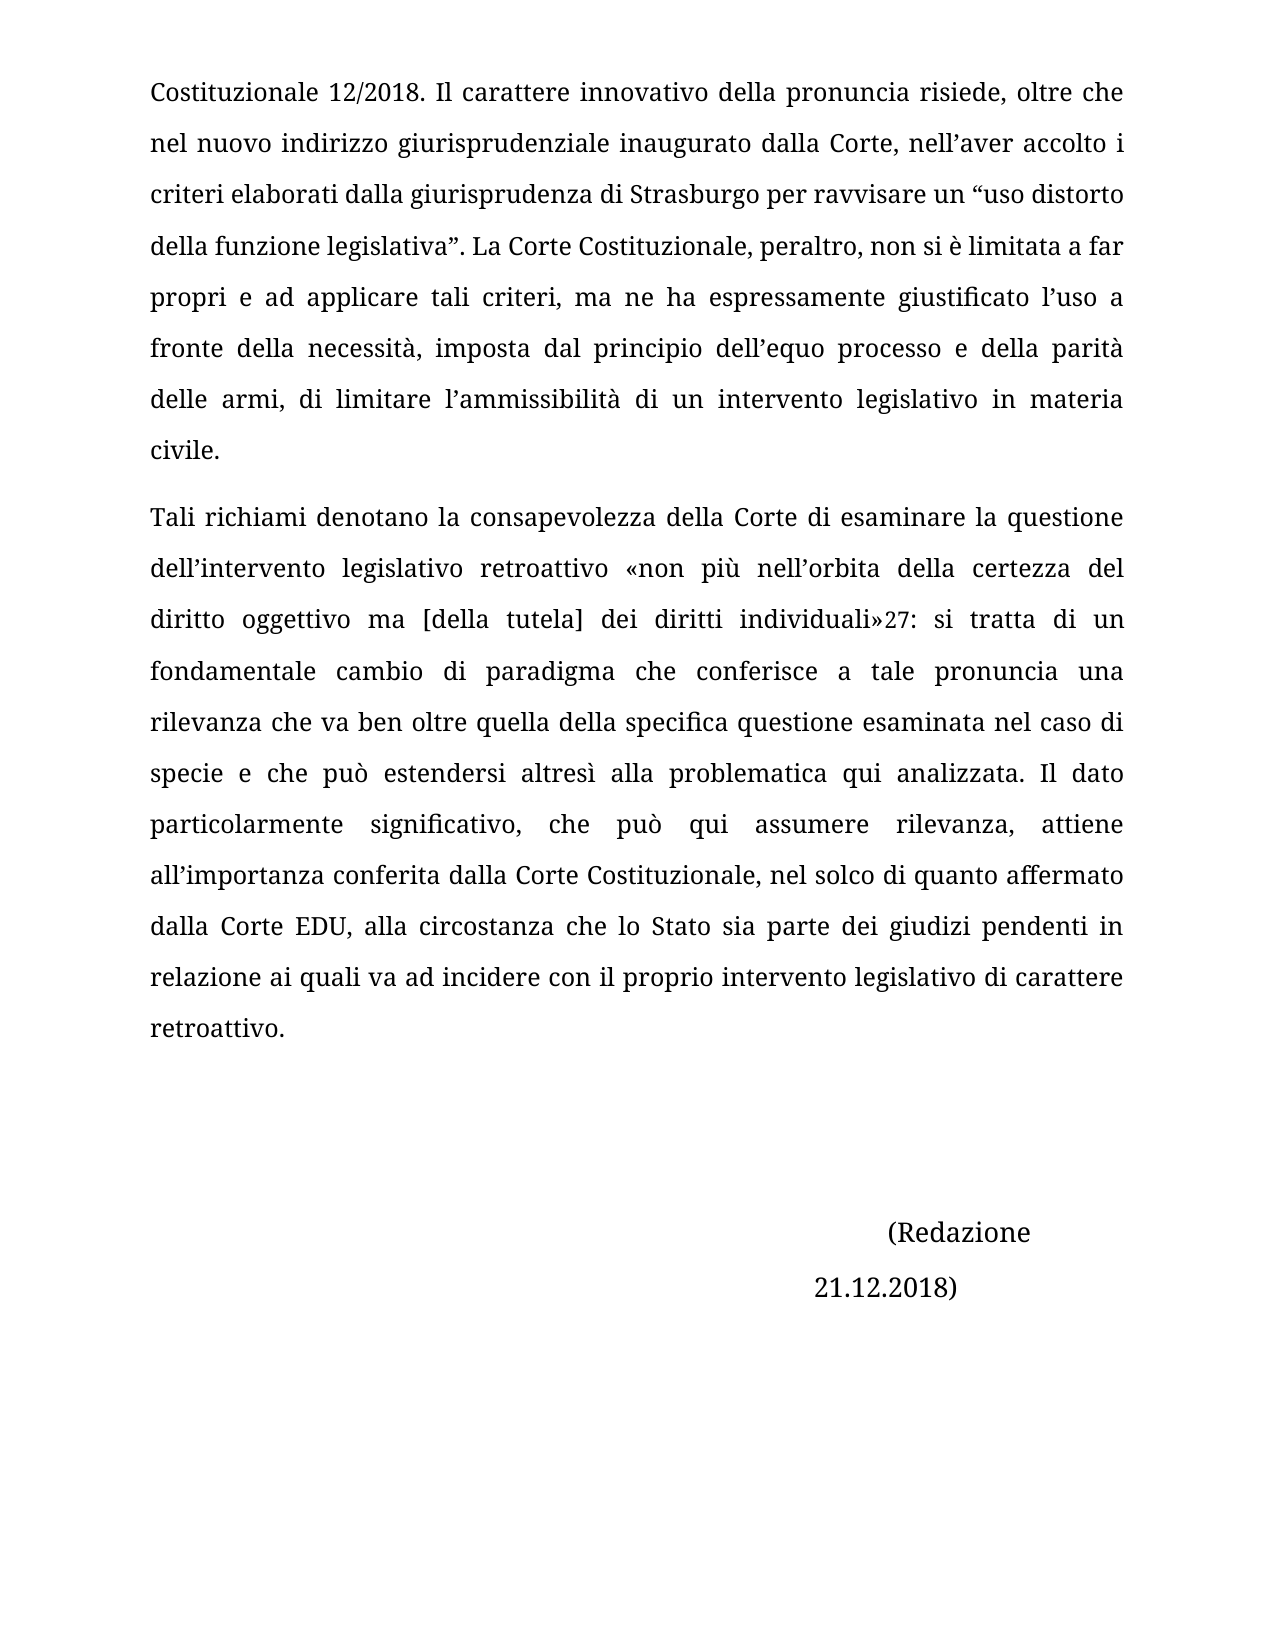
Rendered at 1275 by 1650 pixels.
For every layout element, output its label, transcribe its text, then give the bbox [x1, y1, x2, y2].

text (Redazione 21.12.2018) [814, 1214, 1125, 1306]
text Tali richiami denotano la consapevolezza della Corte di esaminare la questione dell’intervento legislativo retroattivo «non più nell’orbita della certezza del diritto oggettivo ma [della tutela] dei diritti individuali»27: si tratta di un fondamentale cambio di paradigma che conferisce a tale pronuncia una rilevanza che va ben oltre quella della specifica questione esaminata nel caso di specie e che può estendersi altresì alla problematica qui analizzata. Il dato particolarmente significativo, che può qui assumere rilevanza, attiene all’importanza conferita dalla Corte Costituzionale, nel solco di quanto affermato dalla Corte EDU, alla circostanza che lo Stato sia parte dei giudizi pendenti in relazione ai quali va ad incidere con il proprio intervento legislativo di carattere retroattivo. [150, 500, 1125, 1044]
text Costituzionale 12/2018. Il carattere innovativo della pronuncia risiede, oltre che nel nuovo indirizzo giurisprudenziale inaugurato dalla Corte, nell’aver accolto i criteri elaborati dalla giurisprudenza di Strasburgo per ravvisare un “uso distorto della funzione legislativa”. La Corte Costituzionale, peraltro, non si è limitata a far propri e ad applicare tali criteri, ma ne ha espressamente giustificato l’uso a fronte della necessità, imposta dal principio dell’equo processo e della parità delle armi, di limitare l’ammissibilità di un intervento legislativo in materia civile. [150, 75, 1125, 466]
